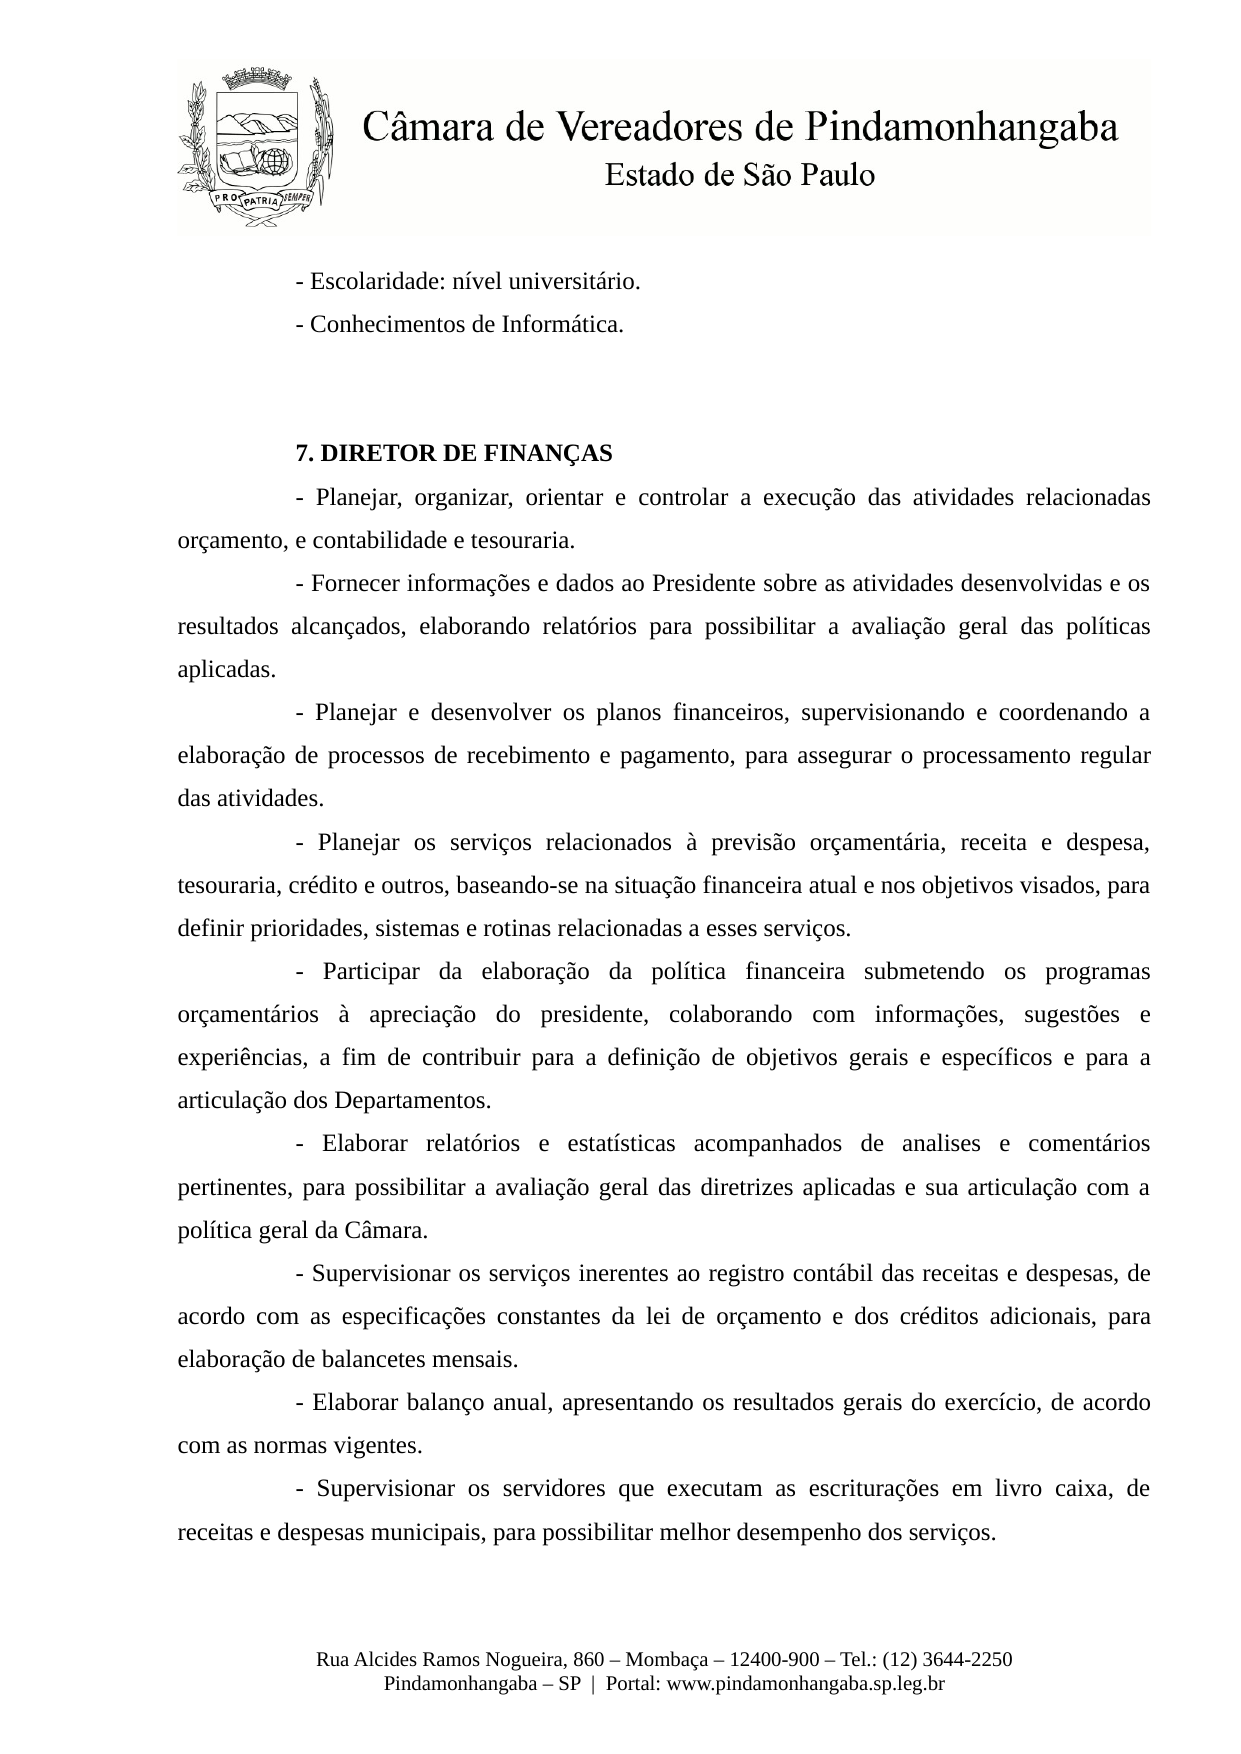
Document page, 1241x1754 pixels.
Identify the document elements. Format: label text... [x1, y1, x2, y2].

text - Elaborar balanço anual, apresentando os resultados gerais do exercício, de acordo com as normas vigentes. [177, 1387, 1152, 1459]
text - Fornecer informações e dados ao Presidente sobre as atividades desenvolvidas e os resultados alcançados, elaborando relatórios para possibilitar a avaliação geral das políticas aplicadas. [177, 568, 1152, 683]
text - Planejar e desenvolver os planos financeiros, supervisionando e coordenando a elaboração de processos de recebimento e pagamento, para assegurar o processamento regular das atividades. [177, 697, 1152, 812]
text - Supervisionar os serviços inerentes ao registro contábil das receitas e despesas, de acordo com as especificações constantes da lei de orçamento e dos créditos adicionais, para elaboração de balancetes mensais. [177, 1258, 1152, 1373]
text - Conhecimentos de Informática. [177, 309, 1152, 338]
text - Planejar, organizar, orientar e controlar a execução das atividades relacionadas orçamento, e contabilidade e tesouraria. [177, 482, 1152, 553]
text - Planejar os serviços relacionados à previsão orçamentária, receita e despesa, tesouraria, crédito e outros, baseando-se na situação financeira atual e nos objetivos visados, para definir prioridades, sistemas e rotinas relacionadas a esses serviços. [177, 827, 1152, 942]
text - Participar da elaboração da política financeira submetendo os programas orçamentários à apreciação do presidente, colaborando com informações, sugestões e experiências, a fim de contribuir para a definição de objetivos gerais e específicos e para a articulação dos Departamentos. [177, 956, 1152, 1114]
text - Supervisionar os servidores que executam as escriturações em livro caixa, de receitas e despesas municipais, para possibilitar melhor desempenho dos serviços. [177, 1473, 1152, 1545]
text 7. DIRETOR DE FINANÇAS [177, 438, 1152, 467]
picture [177, 59, 1152, 236]
text - Elaborar relatórios e estatísticas acompanhados de analises e comentários pertinentes, para possibilitar a avaliação geral das diretrizes aplicadas e sua articulação com a política geral da Câmara. [177, 1128, 1152, 1243]
text - Escolaridade: nível universitário. [177, 266, 1152, 295]
